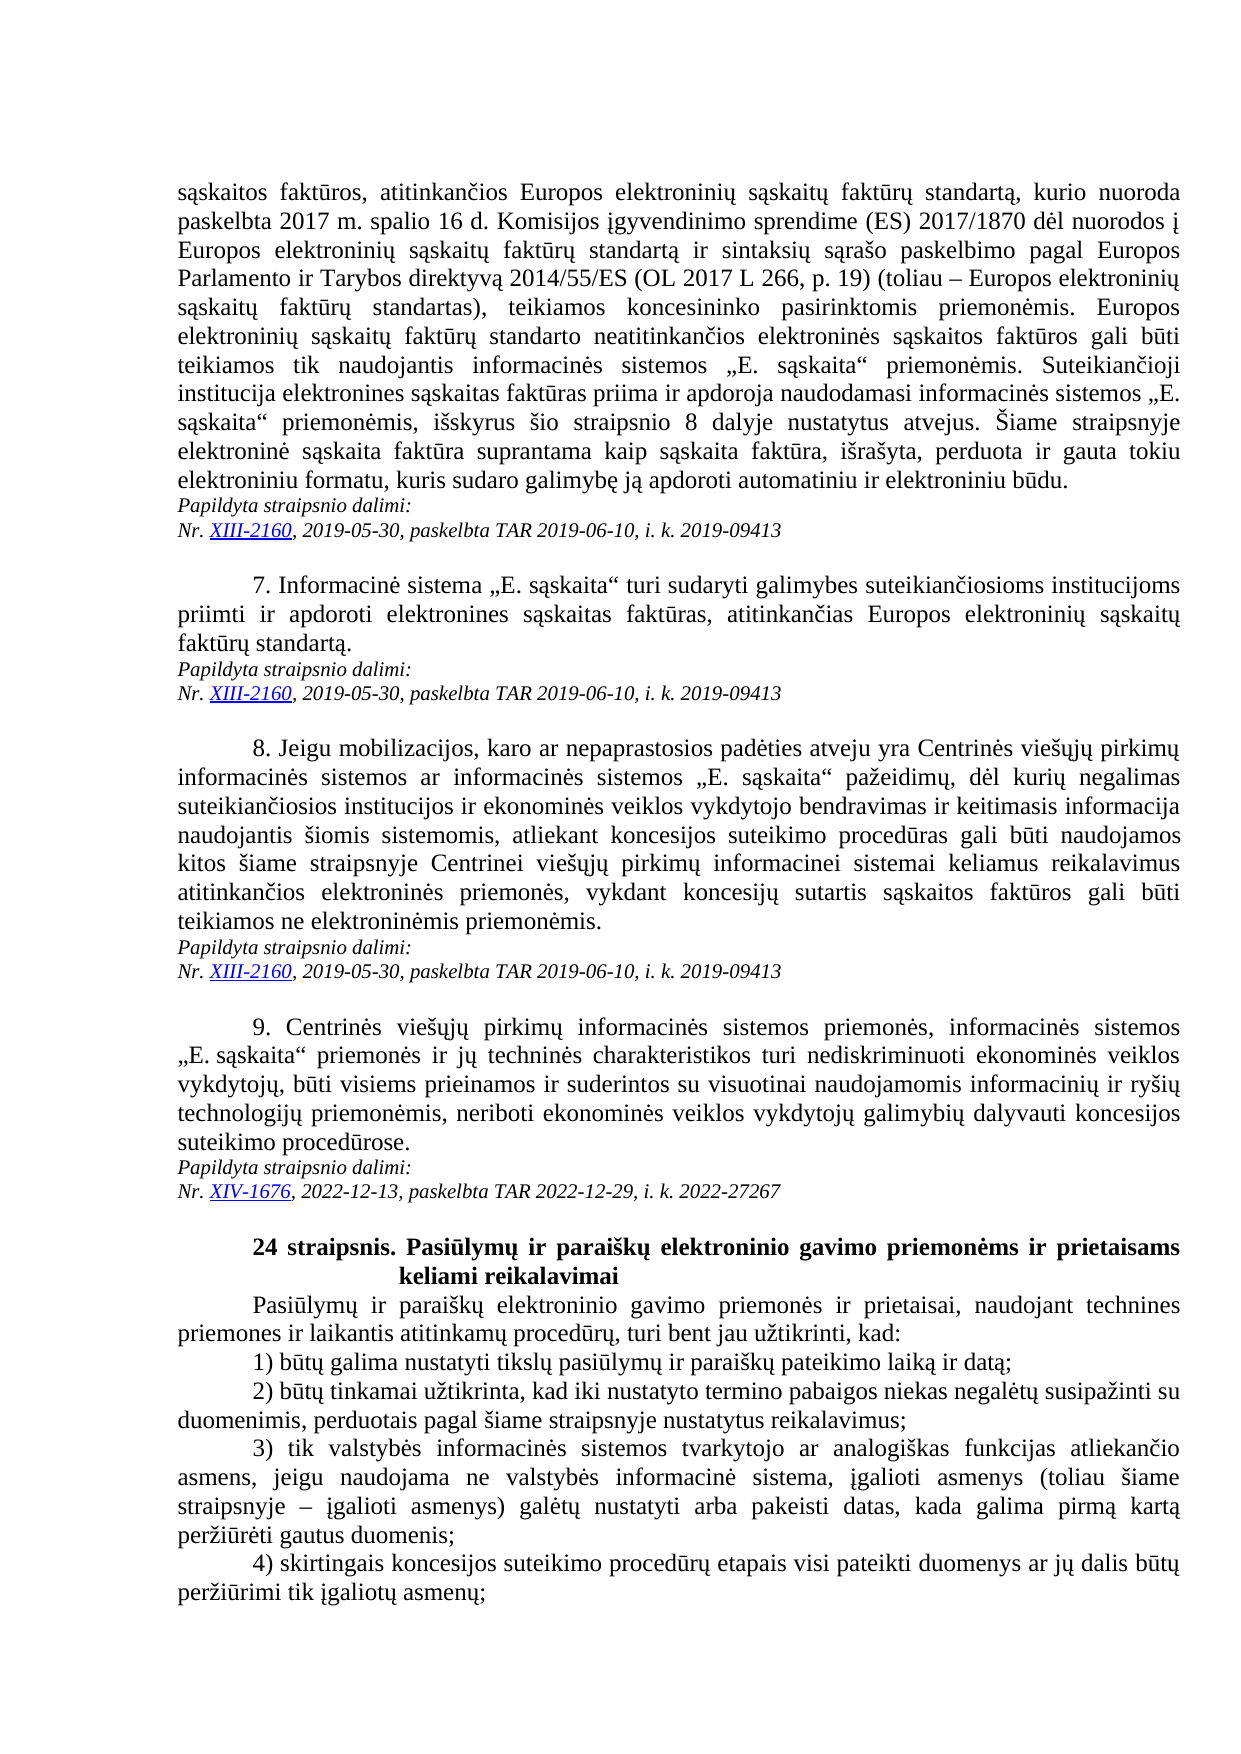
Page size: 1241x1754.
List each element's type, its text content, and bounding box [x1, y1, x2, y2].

text 8. Jeigu mobilizacijos, karo ar nepaprastosios padėties atveju yra Centrinės viešųjų pirkimų informacinės sistemos ar informacinės sistemos „E. sąskaita“ pažeidimų, dėl kurių negalimas suteikiančiosios institucijos ir ekonominės veiklos vykdytojo bendravimas ir keitimasis informacija naudojantis šiomis sistemomis, atliekant koncesijos suteikimo procedūras gali būti naudojamos kitos šiame straipsnyje Centrinei viešųjų pirkimų informacinei sistemai keliamus reikalavimus atitinkančios elektroninės priemonės, vykdant koncesijų sutartis sąskaitos faktūros gali būti teikiamos ne elektroninėmis priemonėmis. [177, 733, 1181, 935]
text 1) būtų galima nustatyti tikslų pasiūlymų ir paraiškų pateikimo laiką ir datą; [177, 1347, 1181, 1376]
text Nr. XIII-2160, 2019-05-30, paskelbta TAR 2019-06-10, i. k. 2019-09413 [177, 517, 1181, 542]
text 4) skirtingais koncesijos suteikimo procedūrų etapais visi pateikti duomenys ar jų dalis būtų peržiūrimi tik įgaliotų asmenų; [177, 1548, 1181, 1606]
text 24 straipsnis. Pasiūlymų ir paraiškų elektroninio gavimo priemonėms ir prietaisams keliami reikalavimai [252, 1232, 1181, 1290]
text Papildyta straipsnio dalimi: [177, 493, 1181, 517]
text 3) tik valstybės informacinės sistemos tvarkytojo ar analogiškas funkcijas atliekančio asmens, jeigu naudojama ne valstybės informacinė sistema, įgalioti asmenys (toliau šiame straipsnyje – įgalioti asmenys) galėtų nustatyti arba pakeisti datas, kada galima pirmą kartą peržiūrėti gautus duomenis; [177, 1433, 1181, 1548]
text sąskaitos faktūros, atitinkančios Europos elektroninių sąskaitų faktūrų standartą, kurio nuoroda paskelbta 2017 m. spalio 16 d. Komisijos įgyvendinimo sprendime (ES) 2017/1870 dėl nuorodos į Europos elektroninių sąskaitų faktūrų standartą ir sintaksių sąrašo paskelbimo pagal Europos Parlamento ir Tarybos direktyvą 2014/55/ES (OL 2017 L 266, p. 19) (toliau – Europos elektroninių sąskaitų faktūrų standartas), teikiamos koncesininko pasirinktomis priemonėmis. Europos elektroninių sąskaitų faktūrų standarto neatitinkančios elektroninės sąskaitos faktūros gali būti teikiamos tik naudojantis informacinės sistemos „E. sąskaita“ priemonėmis. Suteikiančioji institucija elektronines sąskaitas faktūras priima ir apdoroja naudodamasi informacinės sistemos „E. sąskaita“ priemonėmis, išskyrus šio straipsnio 8 dalyje nustatytus atvejus. Šiame straipsnyje elektroninė sąskaita faktūra suprantama kaip sąskaita faktūra, išrašyta, perduota ir gauta tokiu elektroniniu formatu, kuris sudaro galimybę ją apdoroti automatiniu ir elektroniniu būdu. [177, 177, 1181, 493]
text Nr. XIV-1676, 2022-12-13, paskelbta TAR 2022-12-29, i. k. 2022-27267 [177, 1179, 1181, 1203]
text Pasiūlymų ir paraiškų elektroninio gavimo priemonės ir prietaisai, naudojant technines priemones ir laikantis atitinkamų procedūrų, turi bent jau užtikrinti, kad: [177, 1290, 1181, 1347]
text Nr. XIII-2160, 2019-05-30, paskelbta TAR 2019-06-10, i. k. 2019-09413 [177, 681, 1181, 705]
text Nr. XIII-2160, 2019-05-30, paskelbta TAR 2019-06-10, i. k. 2019-09413 [177, 959, 1181, 983]
text Papildyta straipsnio dalimi: [177, 657, 1181, 681]
text Papildyta straipsnio dalimi: [177, 935, 1181, 959]
text 7. Informacinė sistema „E. sąskaita“ turi sudaryti galimybes suteikiančiosioms institucijoms priimti ir apdoroti elektronines sąskaitas faktūras, atitinkančias Europos elektroninių sąskaitų faktūrų standartą. [177, 570, 1181, 657]
text 9. Centrinės viešųjų pirkimų informacinės sistemos priemonės, informacinės sistemos „E. sąskaita“ priemonės ir jų techninės charakteristikos turi nediskriminuoti ekonominės veiklos vykdytojų, būti visiems prieinamos ir suderintos su visuotinai naudojamomis informacinių ir ryšių technologijų priemonėmis, neriboti ekonominės veiklos vykdytojų galimybių dalyvauti koncesijos suteikimo procedūrose. [177, 1012, 1181, 1155]
text 2) būtų tinkamai užtikrinta, kad iki nustatyto termino pabaigos niekas negalėtų susipažinti su duomenimis, perduotais pagal šiame straipsnyje nustatytus reikalavimus; [177, 1376, 1181, 1433]
text Papildyta straipsnio dalimi: [177, 1155, 1181, 1179]
